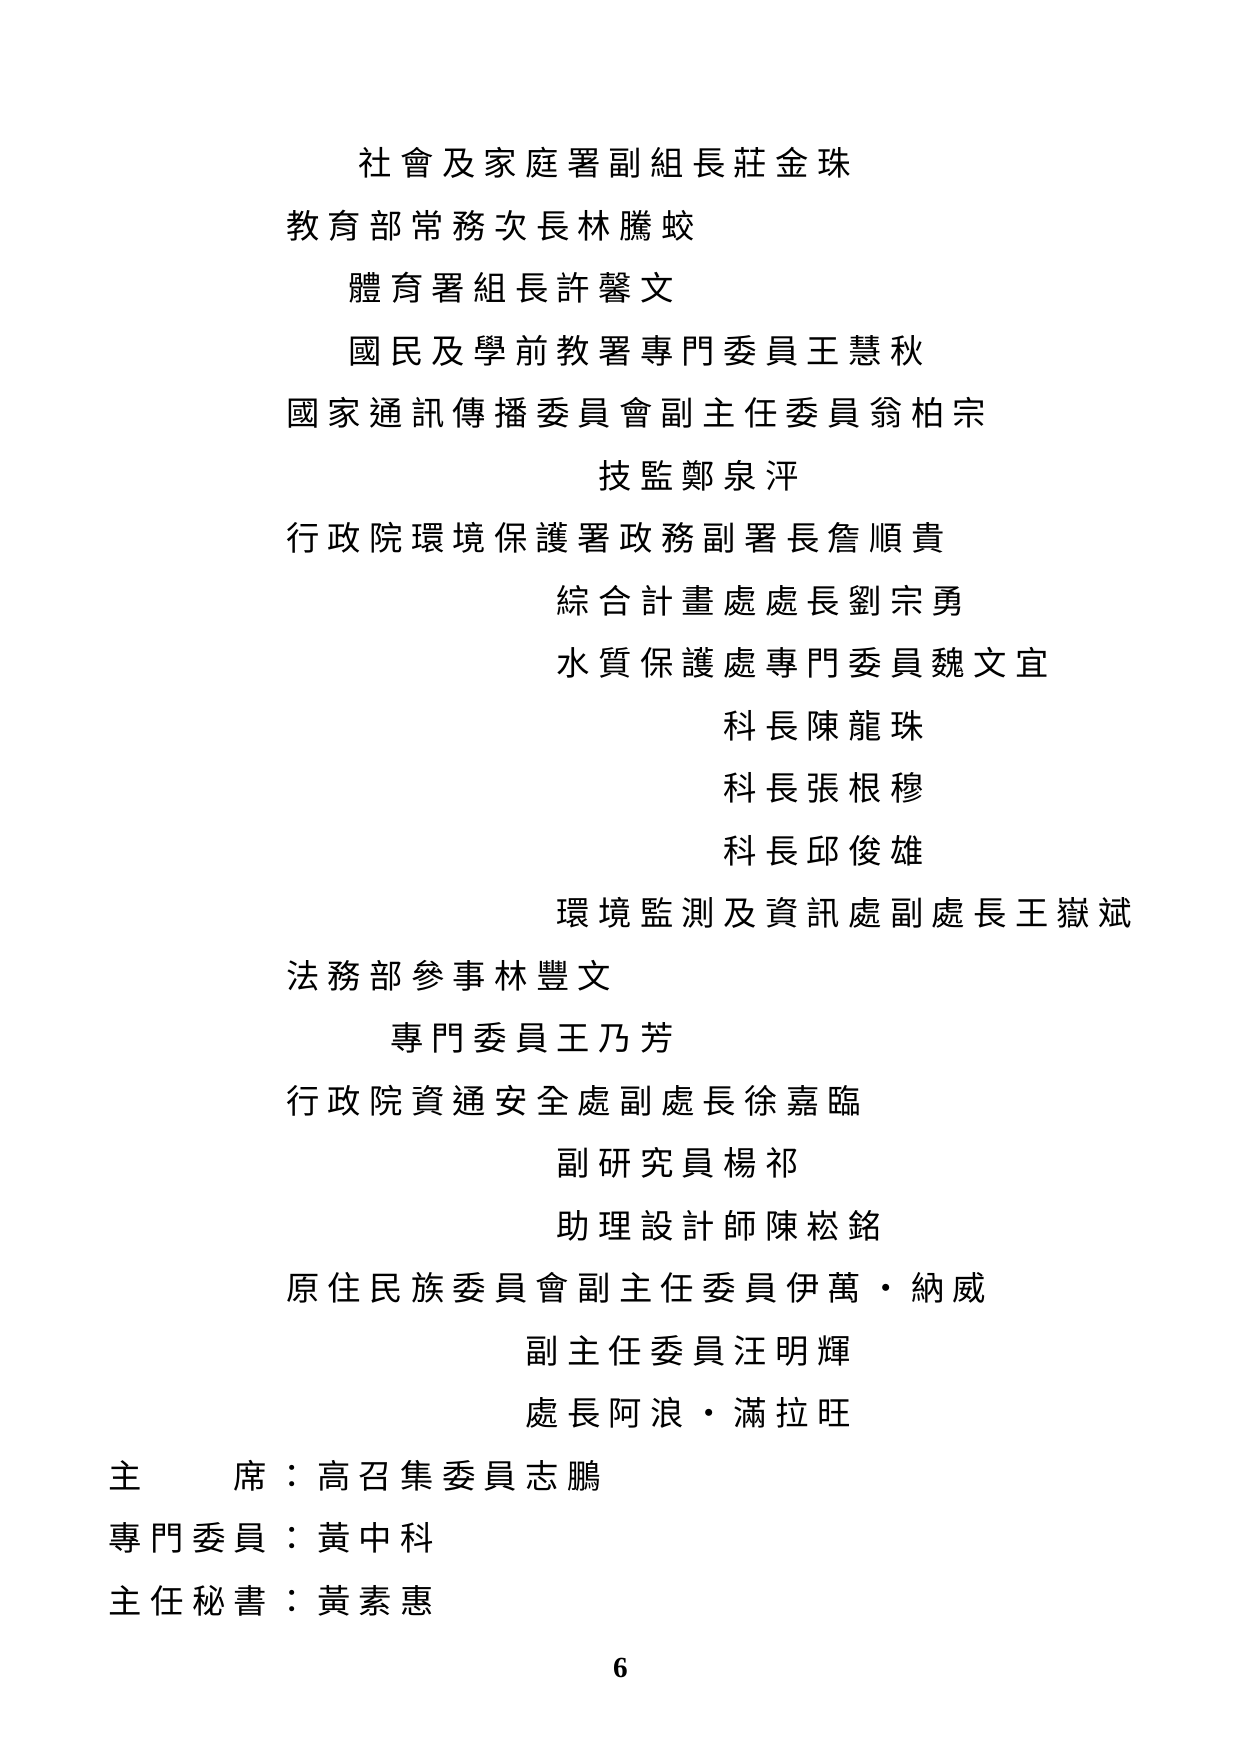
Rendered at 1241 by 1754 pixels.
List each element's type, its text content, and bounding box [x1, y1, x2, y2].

text 副主任委員汪明輝 [278, 1307, 1136, 1369]
text 主任秘書：黃素惠 [104, 1557, 1106, 1619]
text 科長張根穆 [278, 744, 1136, 807]
text 專門委員：黃中科 [104, 1494, 1106, 1557]
text 主 席：高召集委員志鵬 [104, 1432, 1136, 1494]
text 教育部常務次長林騰蛟 [278, 182, 1136, 244]
text 綜合計畫處處長劉宗勇 [278, 557, 1136, 619]
text 原住民族委員會副主任委員伊萬‧納威 [278, 1244, 1136, 1307]
text 行政院資通安全處副處長徐嘉臨 [278, 1057, 1136, 1119]
text 體育署組長許馨文 [278, 244, 1136, 307]
text 法務部參事林豐文 [278, 932, 1136, 994]
text 科長陳龍珠 [278, 682, 1136, 744]
text 處長阿浪‧滿拉旺 [278, 1369, 1136, 1432]
text 副研究員楊祁 [278, 1119, 1136, 1182]
text 專門委員王乃芳 [278, 994, 1136, 1057]
text 科長邱俊雄 [278, 807, 1136, 869]
text 國民及學前教署專門委員王慧秋 [278, 307, 1136, 369]
text 國家通訊傳播委員會副主任委員翁柏宗 [278, 369, 1136, 432]
text 助理設計師陳崧銘 [278, 1182, 1136, 1244]
text 技監鄭泉泙 [278, 432, 1136, 494]
text 水質保護處專門委員魏文宜 [278, 619, 1136, 682]
text 行政院環境保護署政務副署長詹順貴 [278, 494, 1136, 557]
text 社會及家庭署副組長莊金珠 [278, 119, 1136, 182]
text 環境監測及資訊處副處長王嶽斌 [278, 869, 1136, 932]
